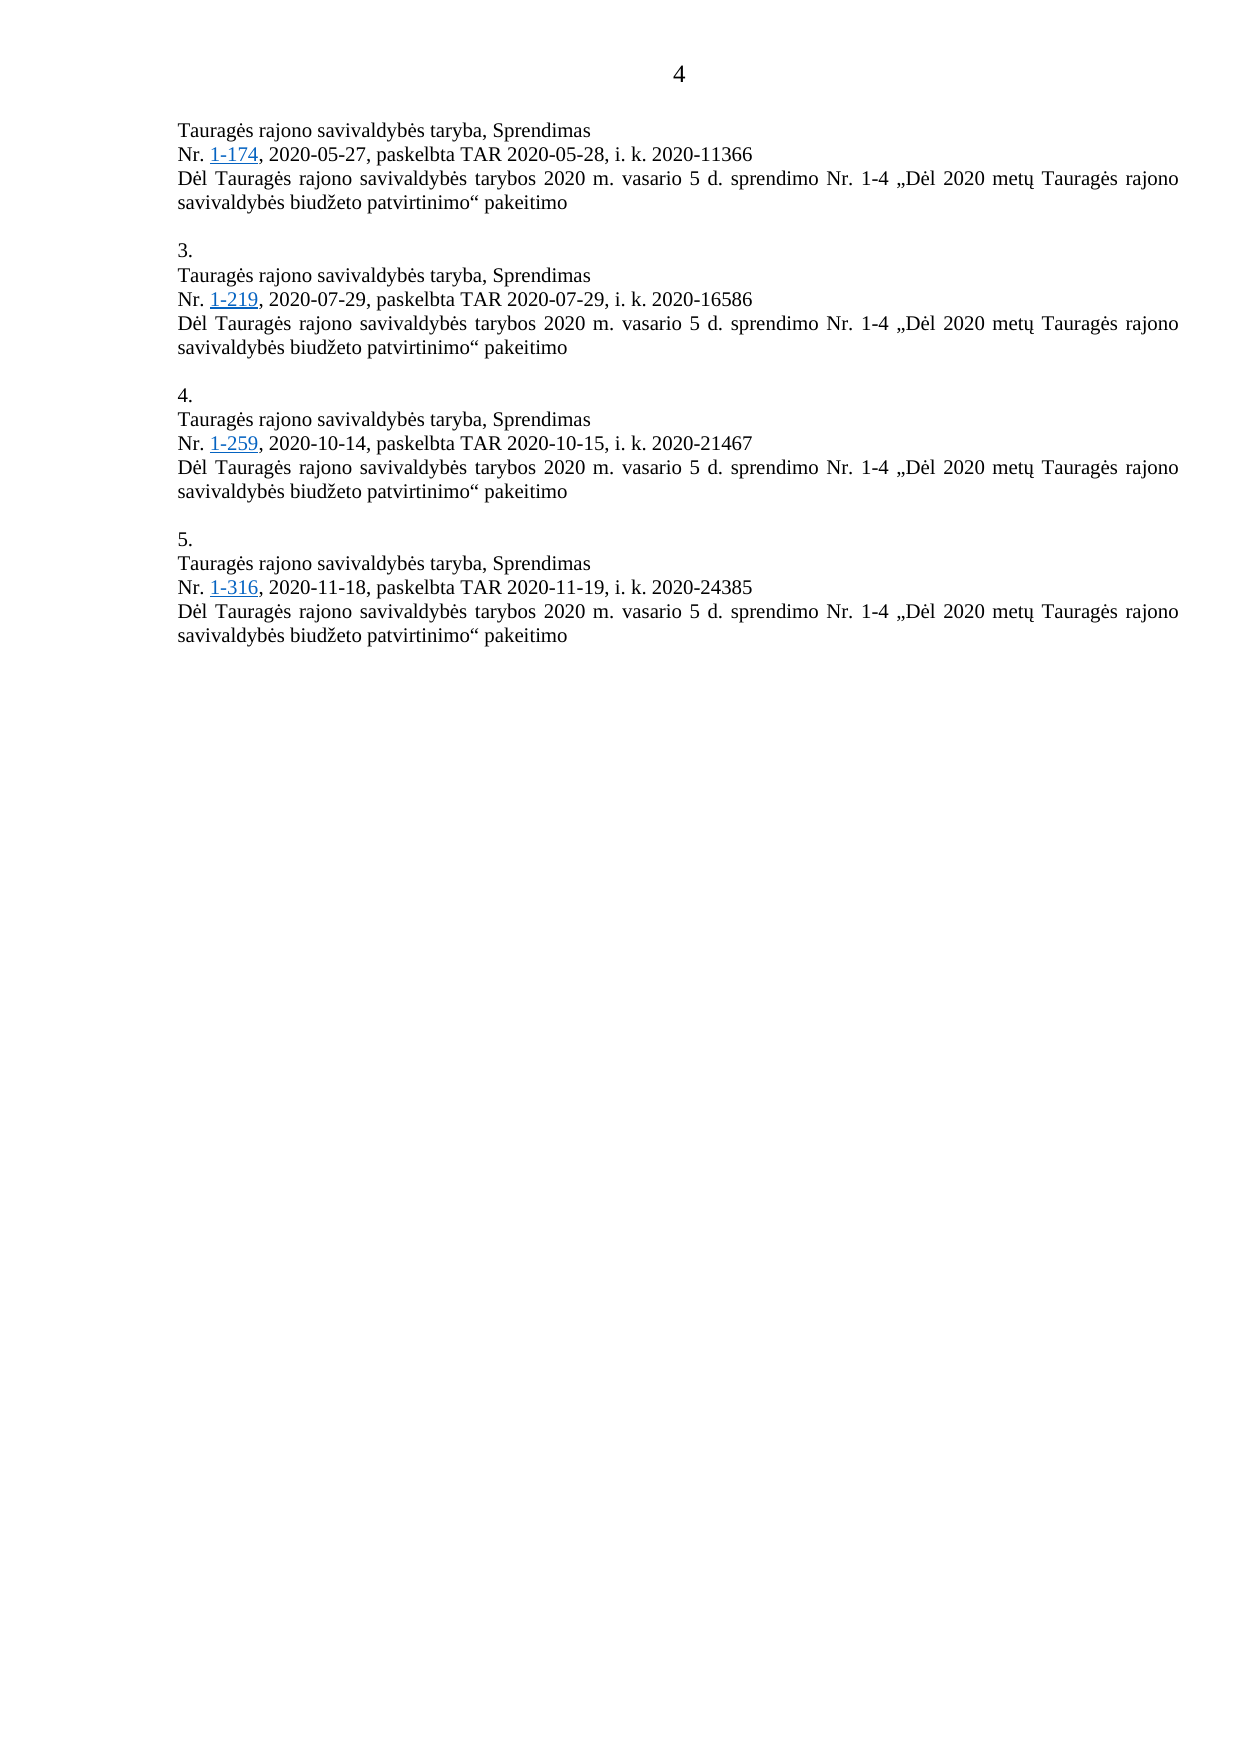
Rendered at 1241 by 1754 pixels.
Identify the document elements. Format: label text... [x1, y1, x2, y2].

text Tauragės rajono savivaldybės taryba, Sprendimas [177, 551, 1181, 575]
text 5. [177, 527, 1181, 551]
text Nr. 1-259, 2020-10-14, paskelbta TAR 2020-10-15, i. k. 2020-21467 [177, 431, 1181, 455]
text Dėl Tauragės rajono savivaldybės tarybos 2020 m. vasario 5 d. sprendimo Nr. 1-4 „Dėl 2020 metų Tauragės rajono savivaldybės biudžeto patvirtinimo“ pakeitimo [177, 599, 1181, 647]
text 4. [177, 383, 1181, 407]
text Dėl Tauragės rajono savivaldybės tarybos 2020 m. vasario 5 d. sprendimo Nr. 1-4 „Dėl 2020 metų Tauragės rajono savivaldybės biudžeto patvirtinimo“ pakeitimo [177, 311, 1181, 359]
text 3. [177, 238, 1181, 262]
text Dėl Tauragės rajono savivaldybės tarybos 2020 m. vasario 5 d. sprendimo Nr. 1-4 „Dėl 2020 metų Tauragės rajono savivaldybės biudžeto patvirtinimo“ pakeitimo [177, 166, 1181, 214]
text Tauragės rajono savivaldybės taryba, Sprendimas [177, 262, 1181, 287]
text Nr. 1-316, 2020-11-18, paskelbta TAR 2020-11-19, i. k. 2020-24385 [177, 575, 1181, 599]
text Tauragės rajono savivaldybės taryba, Sprendimas [177, 118, 1181, 142]
text Nr. 1-174, 2020-05-27, paskelbta TAR 2020-05-28, i. k. 2020-11366 [177, 142, 1181, 166]
text Dėl Tauragės rajono savivaldybės tarybos 2020 m. vasario 5 d. sprendimo Nr. 1-4 „Dėl 2020 metų Tauragės rajono savivaldybės biudžeto patvirtinimo“ pakeitimo [177, 455, 1181, 503]
text Nr. 1-219, 2020-07-29, paskelbta TAR 2020-07-29, i. k. 2020-16586 [177, 287, 1181, 311]
text Tauragės rajono savivaldybės taryba, Sprendimas [177, 407, 1181, 431]
